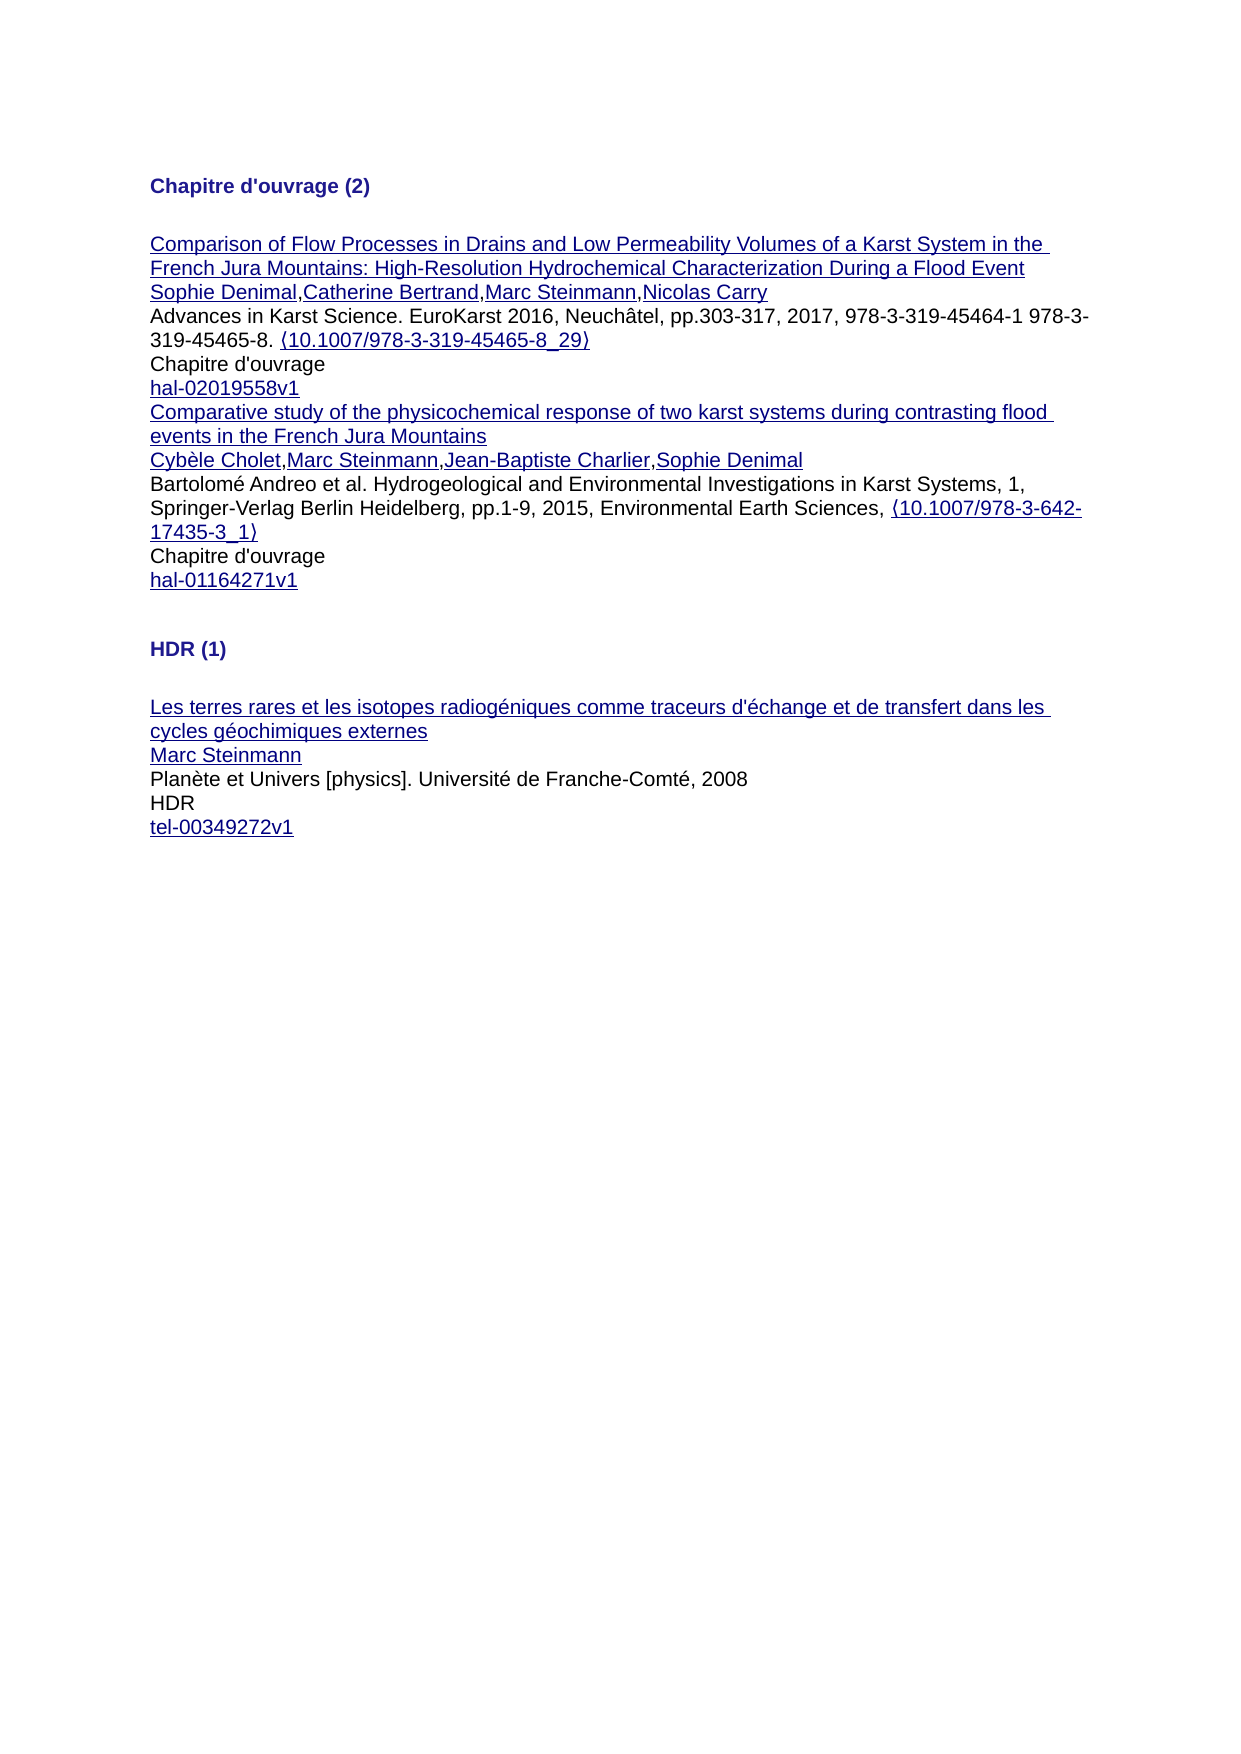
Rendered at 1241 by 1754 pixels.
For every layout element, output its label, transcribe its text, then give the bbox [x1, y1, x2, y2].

table_header Comparison of Flow Processes in Drains and Low Permeability Volumes of a Karst System in the French Jura Mountains: High-Resolution Hydrochemical Characterization During a Flood Event Sophie Denimal,Catherine Bertrand,Marc Steinmann,Nicolas Carry Advances in Karst Science. EuroKarst 2016, Neuchâtel, pp.303-317, 2017, 978-3-319-45464-1 978-3-319-45465-8. ⟨10.1007/978-3-319-45465-8_29⟩ Chapitre d'ouvrage hal-02019558v1 [150, 232, 1090, 400]
table_header Les terres rares et les isotopes radiogéniques comme traceurs d'échange et de transfert dans les cycles géochimiques externes Marc Steinmann Planète et Univers [physics]. Université de Franche-Comté, 2008 HDR tel-00349272v1 [150, 695, 1090, 838]
subtitle Chapitre d'ouvrage (2) [150, 174, 1090, 198]
subtitle HDR (1) [150, 636, 1090, 660]
table_cell Comparative study of the physicochemical response of two karst systems during contrasting flood events in the French Jura Mountains Cybèle Cholet,Marc Steinmann,Jean-Baptiste Charlier,Sophie Denimal Bartolomé Andreo et al. Hydrogeological and Environmental Investigations in Karst Systems, 1, Springer-Verlag Berlin Heidelberg, pp.1-9, 2015, Environmental Earth Sciences, ⟨10.1007/978-3-642-17435-3_1⟩ Chapitre d'ouvrage hal-01164271v1 [150, 400, 1090, 592]
